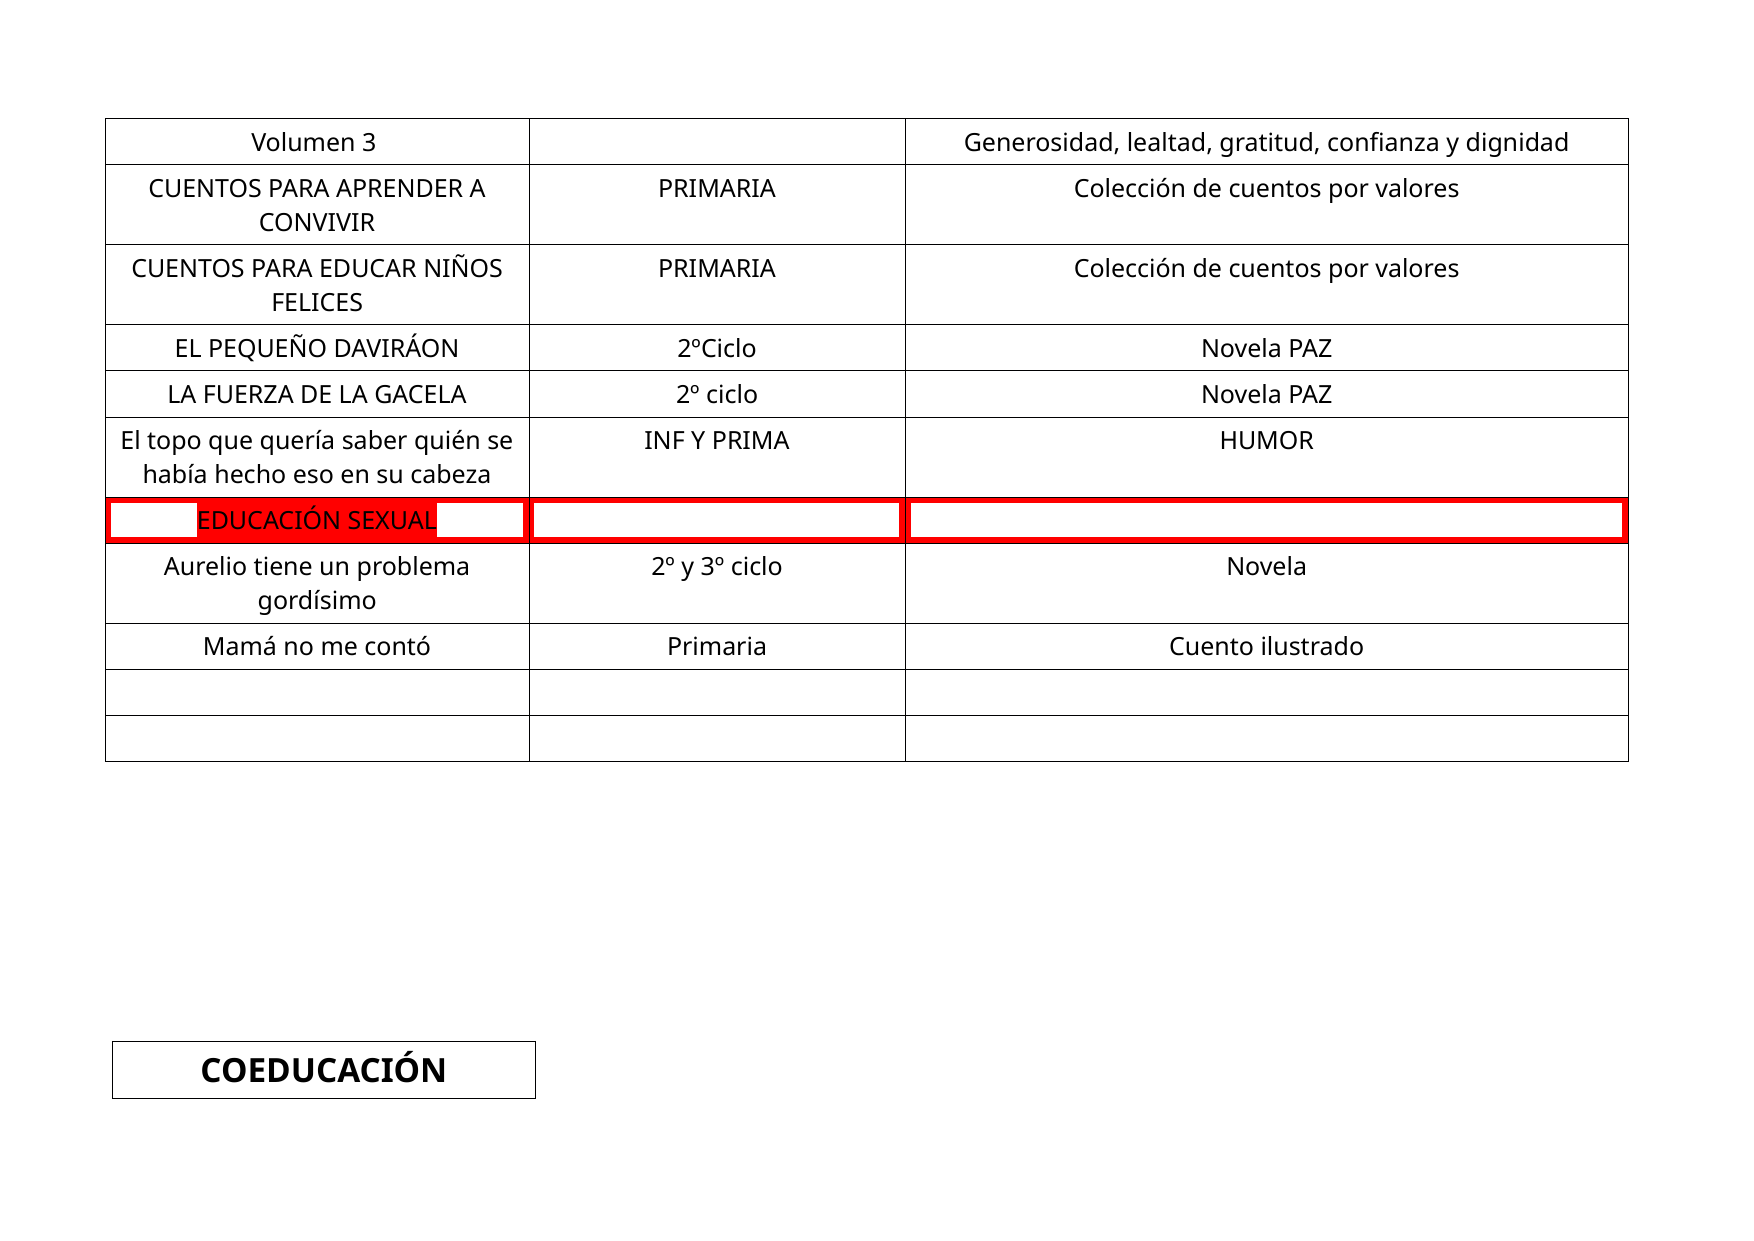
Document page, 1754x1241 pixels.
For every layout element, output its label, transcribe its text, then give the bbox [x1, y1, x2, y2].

table_cell 2º y 3º ciclo [530, 544, 905, 623]
table_cell Cuento ilustrado [906, 624, 1628, 669]
table_cell Mamá no me contó [106, 624, 529, 669]
table_cell 2º ciclo [530, 371, 905, 416]
table_cell EDUCACIÓN SEXUAL [106, 498, 529, 543]
table_cell El topo que quería saber quién se había hecho eso en su cabeza [106, 418, 529, 497]
table_cell Novela [906, 544, 1628, 623]
table_cell LA FUERZA DE LA GACELA [106, 371, 529, 416]
table_cell Colección de cuentos por valores [906, 245, 1628, 324]
table_cell PRIMARIA [530, 245, 905, 324]
table_cell HUMOR [906, 418, 1628, 497]
table_cell Generosidad, lealtad, gratitud, confianza y dignidad [906, 119, 1628, 164]
table_cell [906, 498, 1628, 543]
table_cell Primaria [530, 624, 905, 669]
table_cell CUENTOS PARA APRENDER A CONVIVIR [106, 165, 529, 244]
table_header COEDUCACIÓN [113, 1042, 535, 1098]
table_cell PRIMARIA [530, 165, 905, 244]
table_cell [530, 498, 905, 543]
table_cell Novela PAZ [906, 371, 1628, 416]
table_cell 2ºCiclo [530, 325, 905, 370]
table_cell EL PEQUEÑO DAVIRÁON [106, 325, 529, 370]
table_cell Aurelio tiene un problema gordísimo [106, 544, 529, 623]
table_cell [530, 670, 905, 715]
table_cell INF Y PRIMA [530, 418, 905, 497]
table_cell [106, 670, 529, 715]
table_cell [530, 119, 905, 164]
table_cell [906, 670, 1628, 715]
table_cell [906, 716, 1628, 761]
table_cell Volumen 3 [106, 119, 529, 164]
table_cell CUENTOS PARA EDUCAR NIÑOS FELICES [106, 245, 529, 324]
table_cell [106, 716, 529, 761]
table_cell Colección de cuentos por valores [906, 165, 1628, 244]
table_cell Novela PAZ [906, 325, 1628, 370]
table_cell [530, 716, 905, 761]
